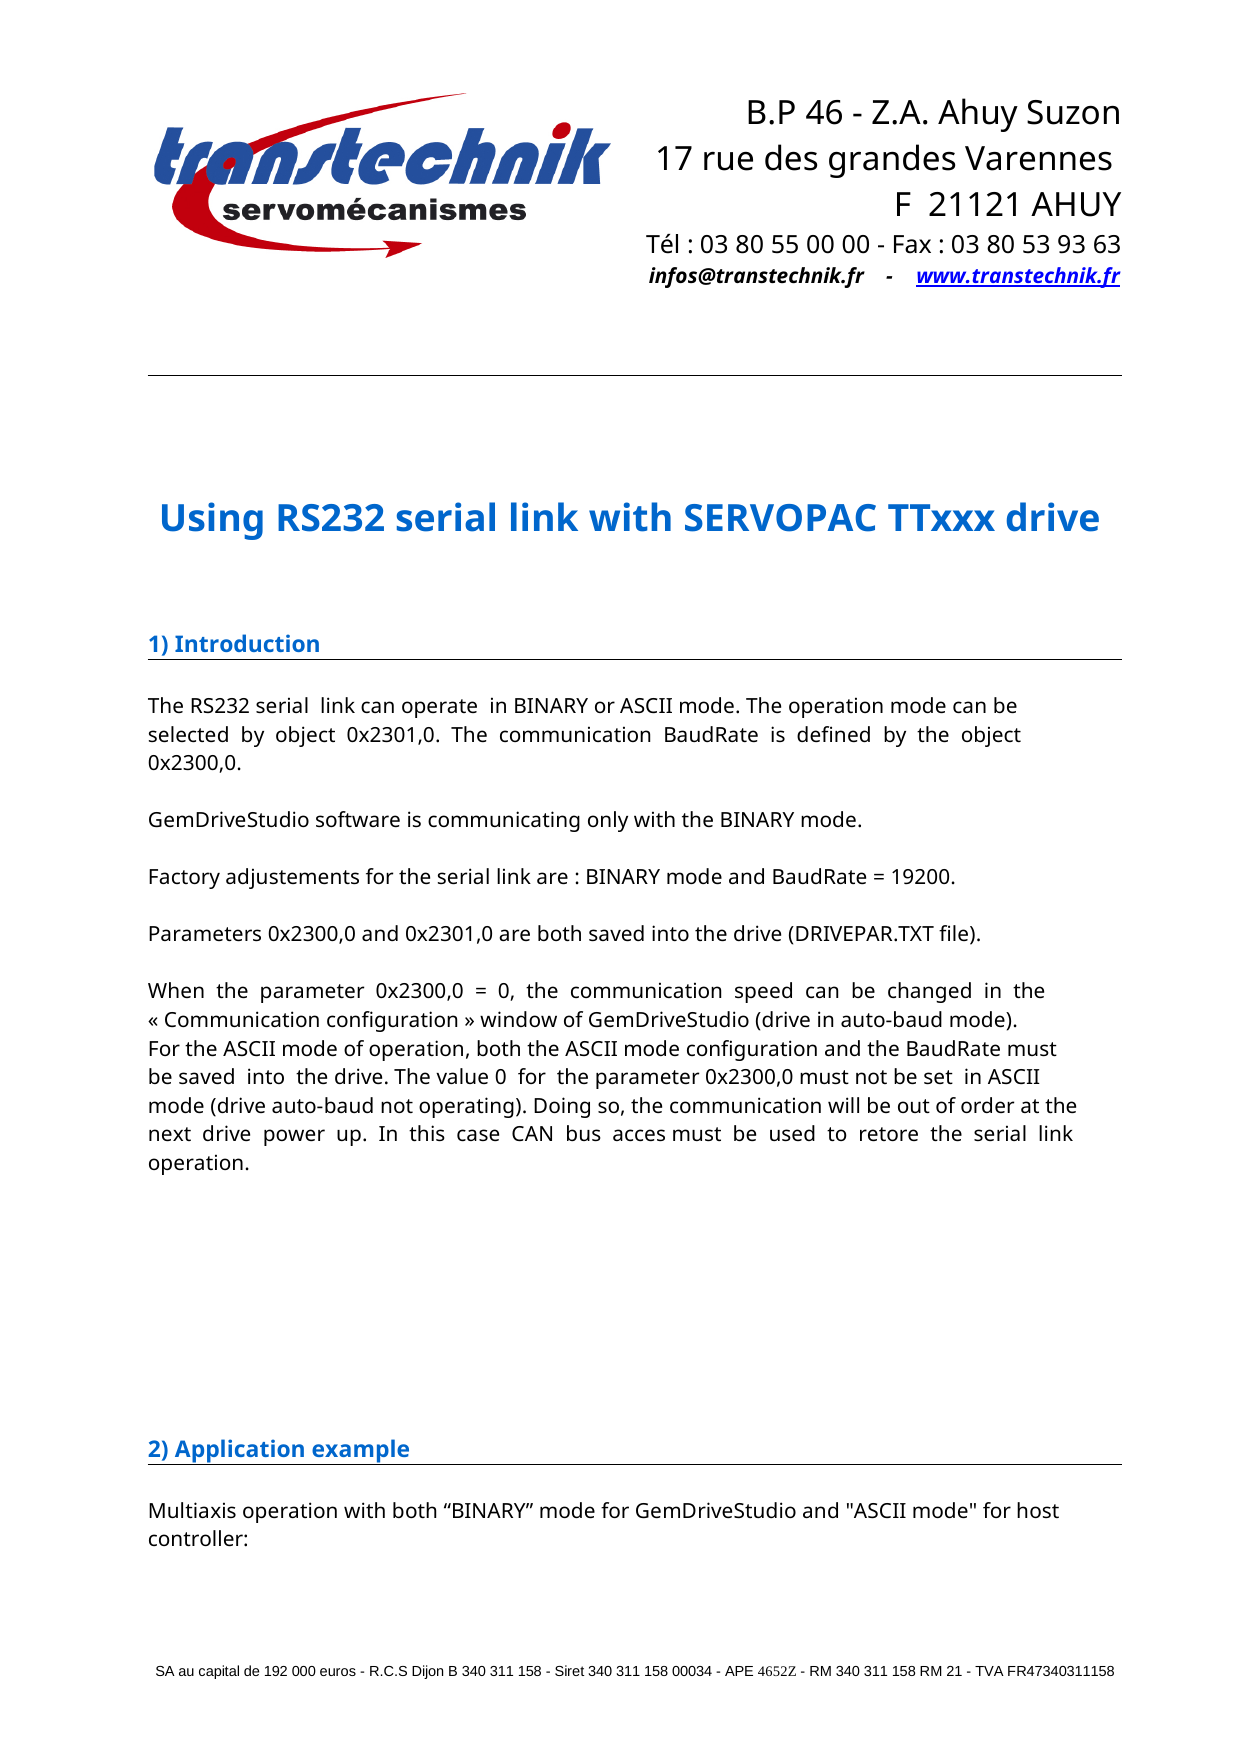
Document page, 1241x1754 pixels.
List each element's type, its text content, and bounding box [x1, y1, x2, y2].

text GemDriveStudio software is communicating only with the BINARY mode. [148, 805, 1122, 834]
text F 21121 AHUY [644, 181, 1122, 227]
text For the ASCII mode of operation, both the ASCII mode configuration and the BaudRate must [148, 1033, 1122, 1062]
text The RS232 serial link can operate in BINARY or ASCII mode. The operation mode can be [148, 691, 1122, 719]
text Multiaxis operation with both “BINARY” mode for GemDriveStudio and "ASCII mode" for host [148, 1496, 1122, 1524]
text be saved into the drive. The value 0 for the parameter 0x2300,0 must not be set in ASCII [148, 1062, 1122, 1091]
text selected by object 0x2301,0. The communication BaudRate is defined by the object [148, 719, 1122, 748]
text Tél : 03 80 55 00 00 - Fax : 03 80 53 93 63 [644, 227, 1122, 261]
text mode (drive auto-baud not operating). Doing so, the communication will be out of order at the [148, 1091, 1122, 1119]
text When the parameter 0x2300,0 = 0, the communication speed can be changed in the [148, 976, 1122, 1005]
text Parameters 0x2300,0 and 0x2301,0 are both saved into the drive (DRIVEPAR.TXT file). [148, 919, 1122, 948]
text 0x2300,0. [148, 748, 1122, 777]
subtitle 2) Application example [148, 1433, 1122, 1464]
text operation. [148, 1148, 1122, 1176]
text « Communication configuration » window of GemDriveStudio (drive in auto-baud mode). [148, 1005, 1122, 1033]
text Factory adjustements for the serial link are : BINARY mode and BaudRate = 19200. [148, 862, 1122, 891]
subtitle 1) Introduction [148, 628, 1122, 659]
subtitle B.P 46 - Z.A. Ahuy Suzon [644, 89, 1122, 135]
text controller: [148, 1524, 1122, 1553]
text next drive power up. In this case CAN bus acces must be used to retore the serial link [148, 1119, 1122, 1148]
picture [154, 93, 611, 258]
text 17 rue des grandes Varennes [644, 135, 1122, 181]
text infos@transtechnik.fr - www.transtechnik.fr [148, 261, 1122, 289]
text Using RS232 serial link with SERVOPAC TTxxx drive [148, 492, 1122, 543]
